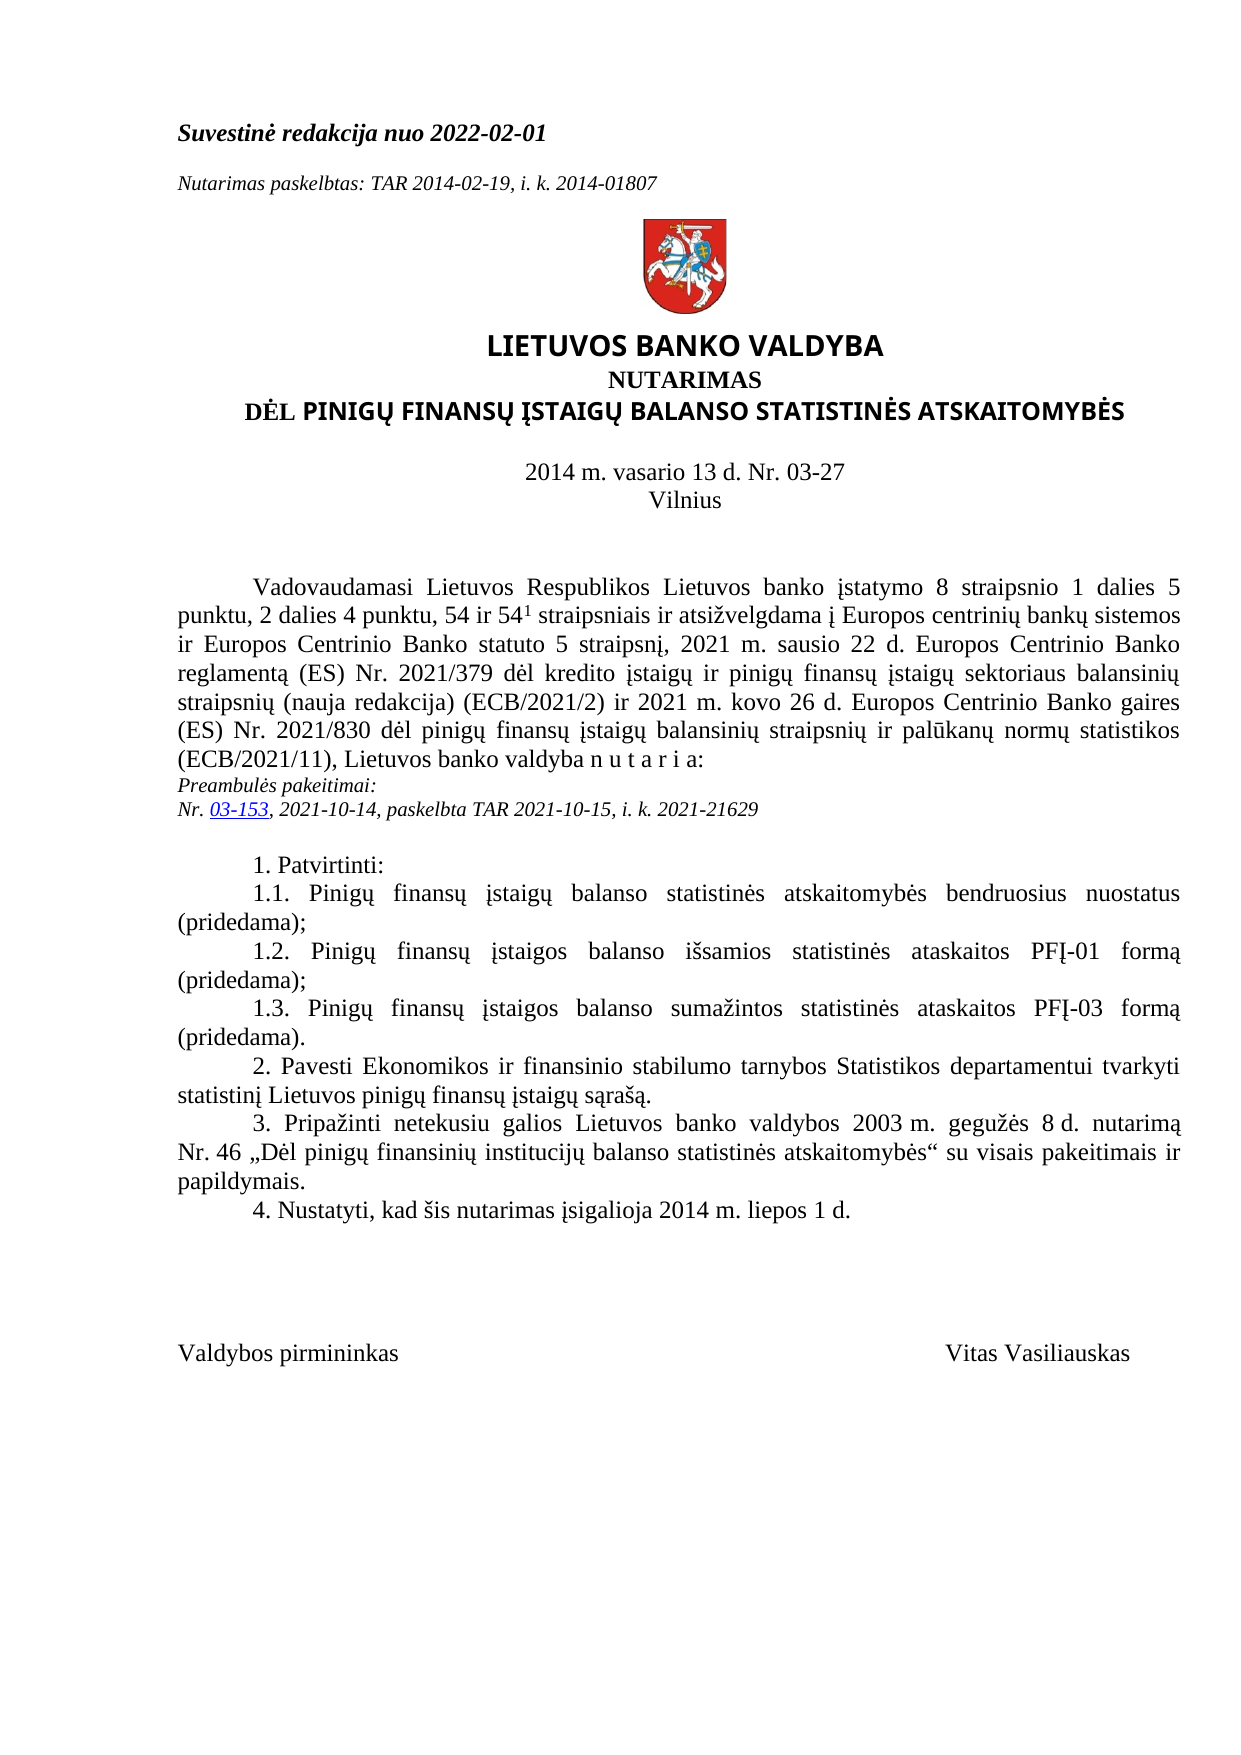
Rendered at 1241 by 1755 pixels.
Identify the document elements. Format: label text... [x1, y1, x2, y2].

text 1.3. Pinigų finansų įstaigos balanso sumažintos statistinės ataskaitos PFĮ-03 formą (pridedama). [177, 993, 1181, 1051]
text Suvestinė redakcija nuo 2022-02-01 [177, 118, 1181, 147]
text Nutarimas paskelbtas: TAR 2014-02-19, i. k. 2014-01807 [177, 171, 1181, 195]
text 1. Patvirtinti: [177, 850, 1181, 878]
text 3. Pripažinti netekusiu galios Lietuvos banko valdybos 2003 m. gegužės 8 d. nutarimą Nr. 46 „Dėl pinigų finansinių institucijų balanso statistinės atskaitomybės“ su visais pakeitimais ir papildymais. [177, 1108, 1181, 1195]
text DĖL pinigų finansų įstaigų balanso statistinės atskaitomybės [188, 394, 1181, 428]
text LIETUVOS BANKO VALDYBA [188, 325, 1181, 365]
text Vadovaudamasi Lietuvos Respublikos Lietuvos banko įstatymo 8 straipsnio 1 dalies 5 punktu, 2 dalies 4 punktu, 54 ir 541 straipsniais ir atsižvelgdama į Europos centrinių bankų sistemos ir Europos Centrinio Banko statuto 5 straipsnį, 2021 m. sausio 22 d. Europos Centrinio Banko reglamentą (ES) Nr. 2021/379 dėl kredito įstaigų ir pinigų finansų įstaigų sektoriaus balansinių straipsnių (nauja redakcija) (ECB/2021/2) ir 2021 m. kovo 26 d. Europos Centrinio Banko gaires (ES) Nr. 2021/830 dėl pinigų finansų įstaigų balansinių straipsnių ir palūkanų normų statistikos (ECB/2021/11), Lietuvos banko valdyba n u t a r i a: [177, 572, 1181, 773]
text Preambulės pakeitimai: [177, 773, 1181, 797]
text NUTARIMAS [188, 365, 1181, 394]
text 4. Nustatyti, kad šis nutarimas įsigalioja 2014 m. liepos 1 d. [177, 1195, 1181, 1223]
text 2. Pavesti Ekonomikos ir finansinio stabilumo tarnybos Statistikos departamentui tvarkyti statistinį Lietuvos pinigų finansų įstaigų sąrašą. [177, 1051, 1181, 1108]
text Vilnius [188, 485, 1181, 514]
text 1.2. Pinigų finansų įstaigos balanso išsamios statistinės ataskaitos PFĮ-01 formą (pridedama); [177, 936, 1181, 993]
text Nr. 03-153, 2021-10-14, paskelbta TAR 2021-10-15, i. k. 2021-21629 [177, 797, 1181, 821]
text 2014 m. vasario 13 d. Nr. 03-27 [188, 457, 1181, 485]
text Valdybos pirmininkas Vitas Vasiliauskas [177, 1338, 1181, 1367]
text 1.1. Pinigų finansų įstaigų balanso statistinės atskaitomybės bendruosius nuostatus (pridedama); [177, 878, 1181, 936]
